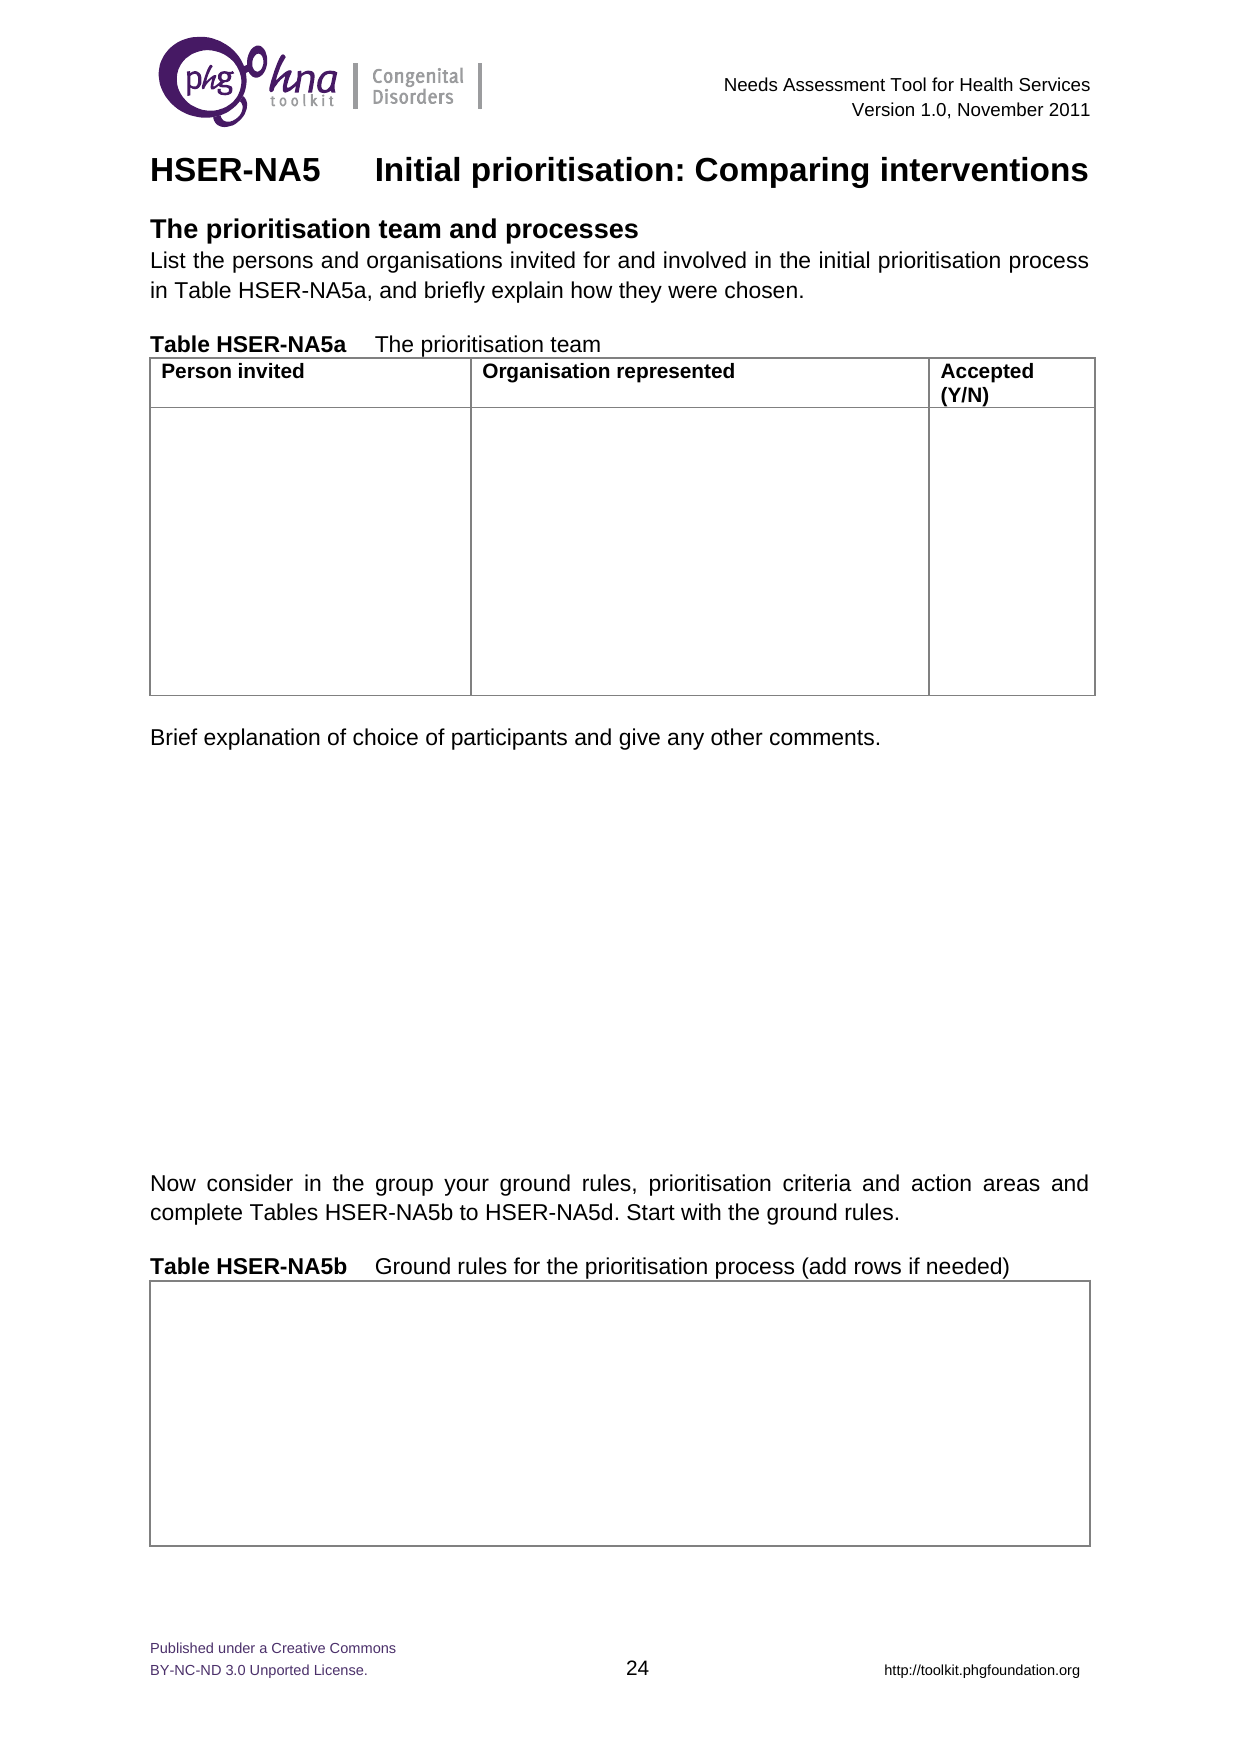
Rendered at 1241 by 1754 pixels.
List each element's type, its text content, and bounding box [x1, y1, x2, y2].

table_header Organisation represented [472, 359, 928, 407]
subtitle Table HSER-NA5a The prioritisation team [150, 328, 1090, 357]
subtitle The prioritisation team and processes [150, 213, 1090, 245]
subtitle Brief explanation of choice of participants and give any other comments. [150, 721, 1090, 750]
subtitle Table HSER-NA5b Ground rules for the prioritisation process (add rows if needed) [150, 1250, 1090, 1279]
table_cell [151, 408, 470, 695]
table_header Person invited [151, 359, 470, 407]
table_cell [472, 408, 928, 695]
subtitle HSER-NA5 Initial prioritisation: Comparing interventions [150, 150, 1090, 188]
text Now consider in the group your ground rules, prioritisation criteria and action areas and complete Tables HSER-NA5b to HSER-NA5d. Start with the ground rules. [150, 1167, 1090, 1225]
table_cell [930, 408, 1094, 695]
text List the persons and organisations invited for and involved in the initial prioritisation process in Table HSER-NA5a, and briefly explain how they were chosen. [150, 245, 1090, 303]
table_header [151, 1282, 1089, 1545]
table_header Accepted (Y/N) [930, 359, 1094, 407]
